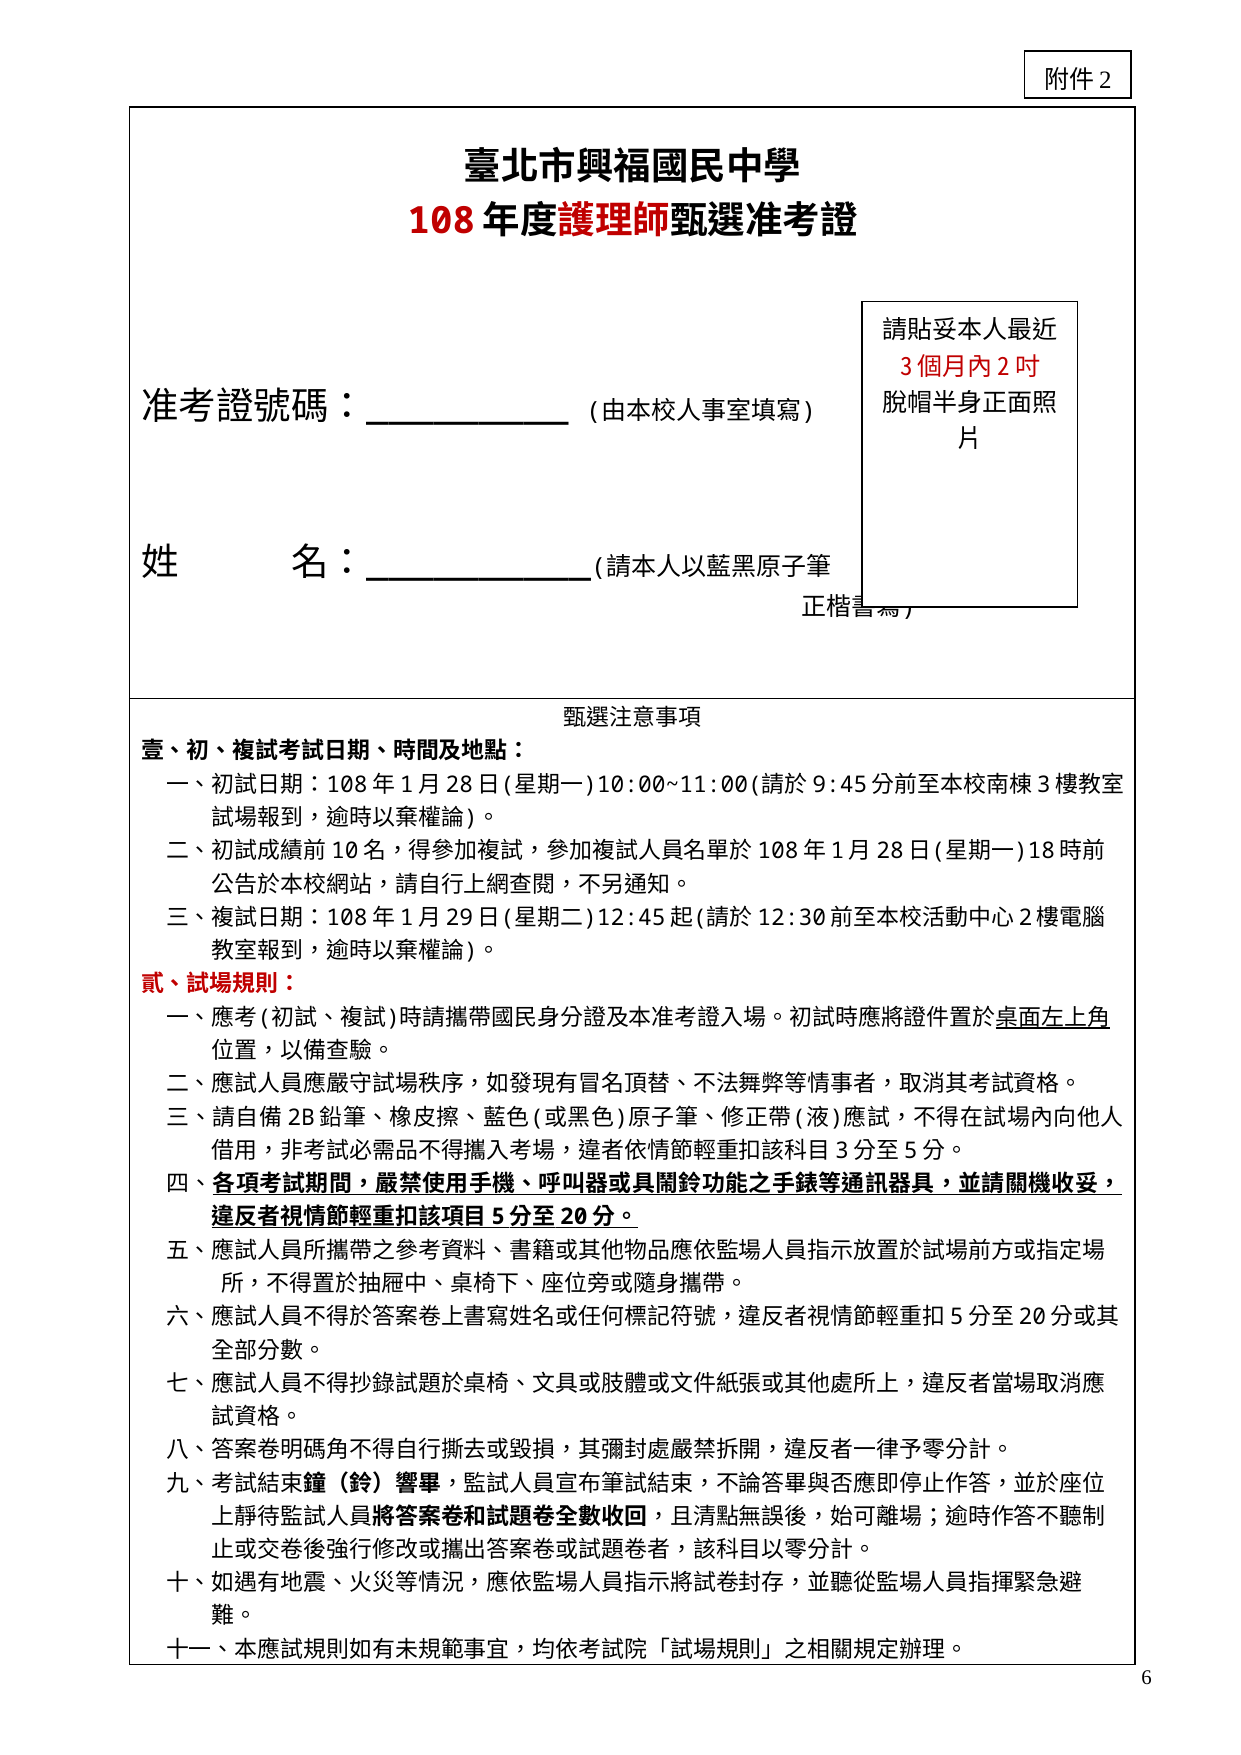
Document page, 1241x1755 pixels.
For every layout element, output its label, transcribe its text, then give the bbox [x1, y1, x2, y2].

table_header 臺北市興福國民中學 108年度護理師甄選准考證 准考證號碼：_________ (由本校人事室填寫) 姓 名：__________(請本人以藍黑原子筆 正楷書寫) [1025, 52, 1130, 97]
table_cell 甄選注意事項 壹、初、複試考試日期、時間及地點： 一、初試日期：108年1月28日(星期一)10:00~11:00(請於9:45分前至本校南棟3樓教室試場報到，逾時以棄權論)。 二、初試成績前10名，得參加複試，參加複試人員名單於108年1月28日(星期一)18時前公告於本校網站，請自行上網查閱，不另通知。 三、複試日期：108年1月29日(星期二)12:45起(請於12:30前至本校活動中心2樓電腦教室報到，逾時以棄權論)。 貳、試場規則： 一、應考(初試、複試)時請攜帶國民身分證及本准考證入場。初試時應將證件置於桌面左上角位置，以備查驗。 二、應試人員應嚴守試場秩序，如發現有冒名頂替、不法舞弊等情事者，取消其考試資格。 三、請自備2B鉛筆、橡皮擦、藍色(或黑色)原子筆、修正帶(液)應試，不得在試場內向他人借用，非考試必需品不得攜入考場，違者依情節輕重扣該科目3分至5分。 四、各項考試期間，嚴禁使用手機、呼叫器或具鬧鈴功能之手錶等通訊器具，並請關機收妥，違反者視情節輕重扣該項目5分至20分。 五、應試人員所攜帶之參考資料、書籍或其他物品應依監場人員指示放置於試場前方或指定場 所，不得置於抽屜中、桌椅下、座位旁或隨身攜帶。 六、應試人員不得於答案卷上書寫姓名或任何標記符號，違反者視情節輕重扣5分至20分或其全部分數。 七、應試人員不得抄錄試題於桌椅、文具或肢體或文件紙張或其他處所上，違反者當場取消應試資格。 八、答案卷明碼角不得自行撕去或毀損，其彌封處嚴禁拆開，違反者一律予零分計。 九、考試結束鐘（鈴）響畢，監試人員宣布筆試結束，不論答畢與否應即停止作答，並於座位上靜待監試人員將答案卷和試題卷全數收回，且清點無誤後，始可離場；逾時作答不聽制止或交卷後強行修改或攜出答案卷或試題卷者，該科目以零分計。 十、如遇有地震、火災等情況，應依監場人員指示將試卷封存，並聽從監場人員指揮緊急避難。 十一、本應試規則如有未規範事宜，均依考試院「試場規則」之相關規定辦理。 [130, 699, 1134, 1664]
table_header 臺北市興福國民中學 108年度護理師甄選准考證 准考證號碼：_________ (由本校人事室填寫) 姓 名：__________(請本人以藍黑原子筆 正楷書寫) [130, 108, 1134, 698]
